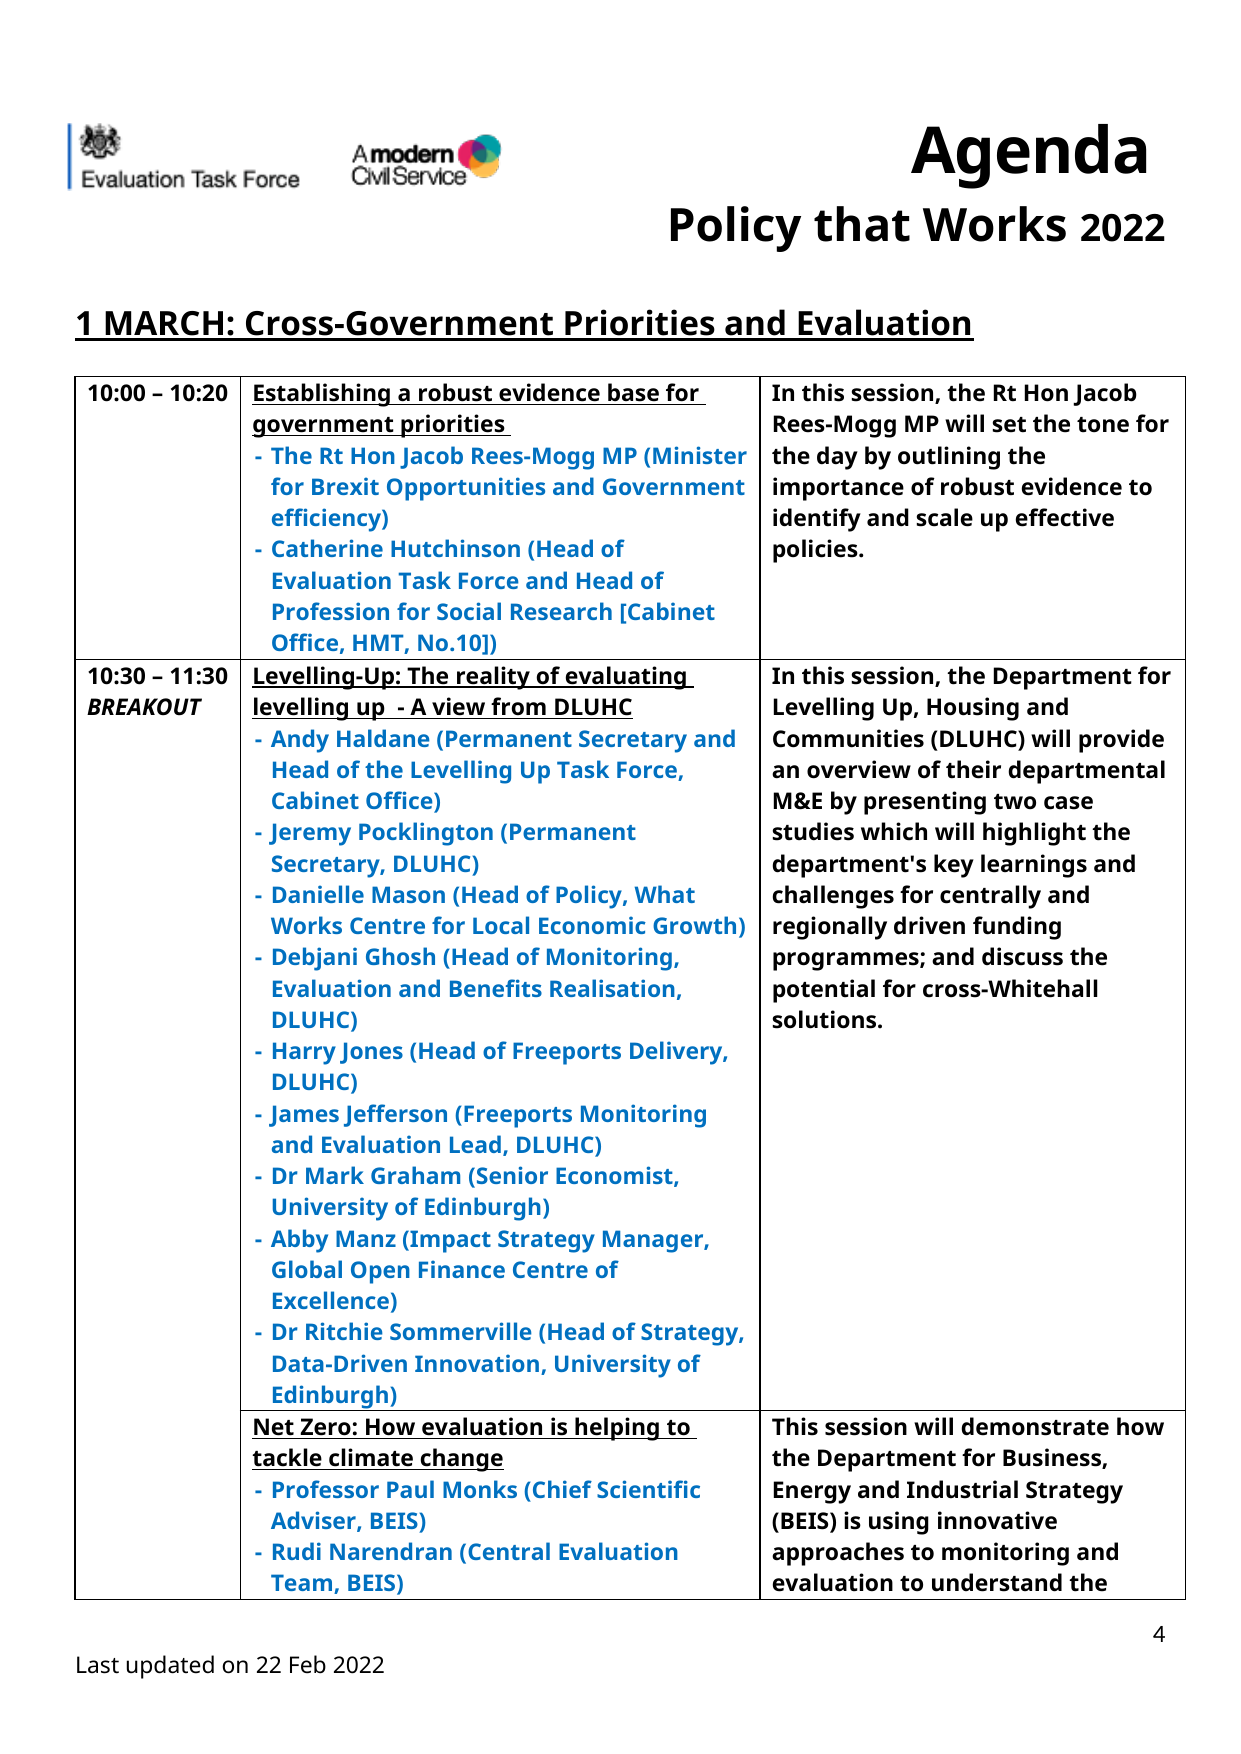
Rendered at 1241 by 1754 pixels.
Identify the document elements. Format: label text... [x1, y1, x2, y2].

text 1 MARCH: Cross-Government Priorities and Evaluation [75, 255, 1165, 346]
table_header In this session, the Rt Hon Jacob Rees-Mogg MP will set the tone for the day by outlining the importance of robust evidence to identify and scale up effective policies. [761, 377, 1185, 659]
table_cell This session will demonstrate how the Department for Business, Energy and Industrial Strategy (BEIS) is using innovative approaches to monitoring and evaluation to understand the [761, 1411, 1185, 1598]
table_cell In this session, the Department for Levelling Up, Housing and Communities (DLUHC) will provide an overview of their departmental M&E by presenting two case studies which will highlight the department's key learnings and challenges for centrally and regionally driven funding programmes; and discuss the potential for cross-Whitehall solutions. [761, 660, 1185, 1410]
picture [348, 132, 504, 190]
table_header Establishing a robust evidence base for government priorities The Rt Hon Jacob Rees-Mogg MP (Minister for Brexit Opportunities and Government efficiency) Catherine Hutchinson (Head of Evaluation Task Force and Head of Profession for Social Research [Cabinet Office, HMT, No.10]) [241, 377, 759, 659]
picture [67, 123, 300, 191]
title Agenda [75, 104, 1152, 192]
table_cell Levelling-Up: The reality of evaluating levelling up - A view from DLUHC Andy Haldane (Permanent Secretary and Head of the Levelling Up Task Force, Cabinet Office) Jeremy Pocklington (Permanent Secretary, DLUHC) Danielle Mason (Head of Policy, What Works Centre for Local Economic Growth) Debjani Ghosh (Head of Monitoring, Evaluation and Benefits Realisation, DLUHC) Harry Jones (Head of Freeports Delivery, DLUHC) James Jefferson (Freeports Monitoring and Evaluation Lead, DLUHC) Dr Mark Graham (Senior Economist, University of Edinburgh) Abby Manz (Impact Strategy Manager, Global Open Finance Centre of Excellence) Dr Ritchie Sommerville (Head of Strategy, Data-Driven Innovation, University of Edinburgh) [241, 660, 759, 1410]
table_cell Net Zero: How evaluation is helping to tackle climate change Professor Paul Monks (Chief Scientific Adviser, BEIS) Rudi Narendran (Central Evaluation Team, BEIS) [241, 1411, 759, 1598]
table_cell 10:30 – 11:30 BREAKOUT [76, 660, 240, 1598]
table_header 10:00 – 10:20 [76, 377, 240, 659]
text Policy that Works 2022 [75, 192, 1165, 255]
